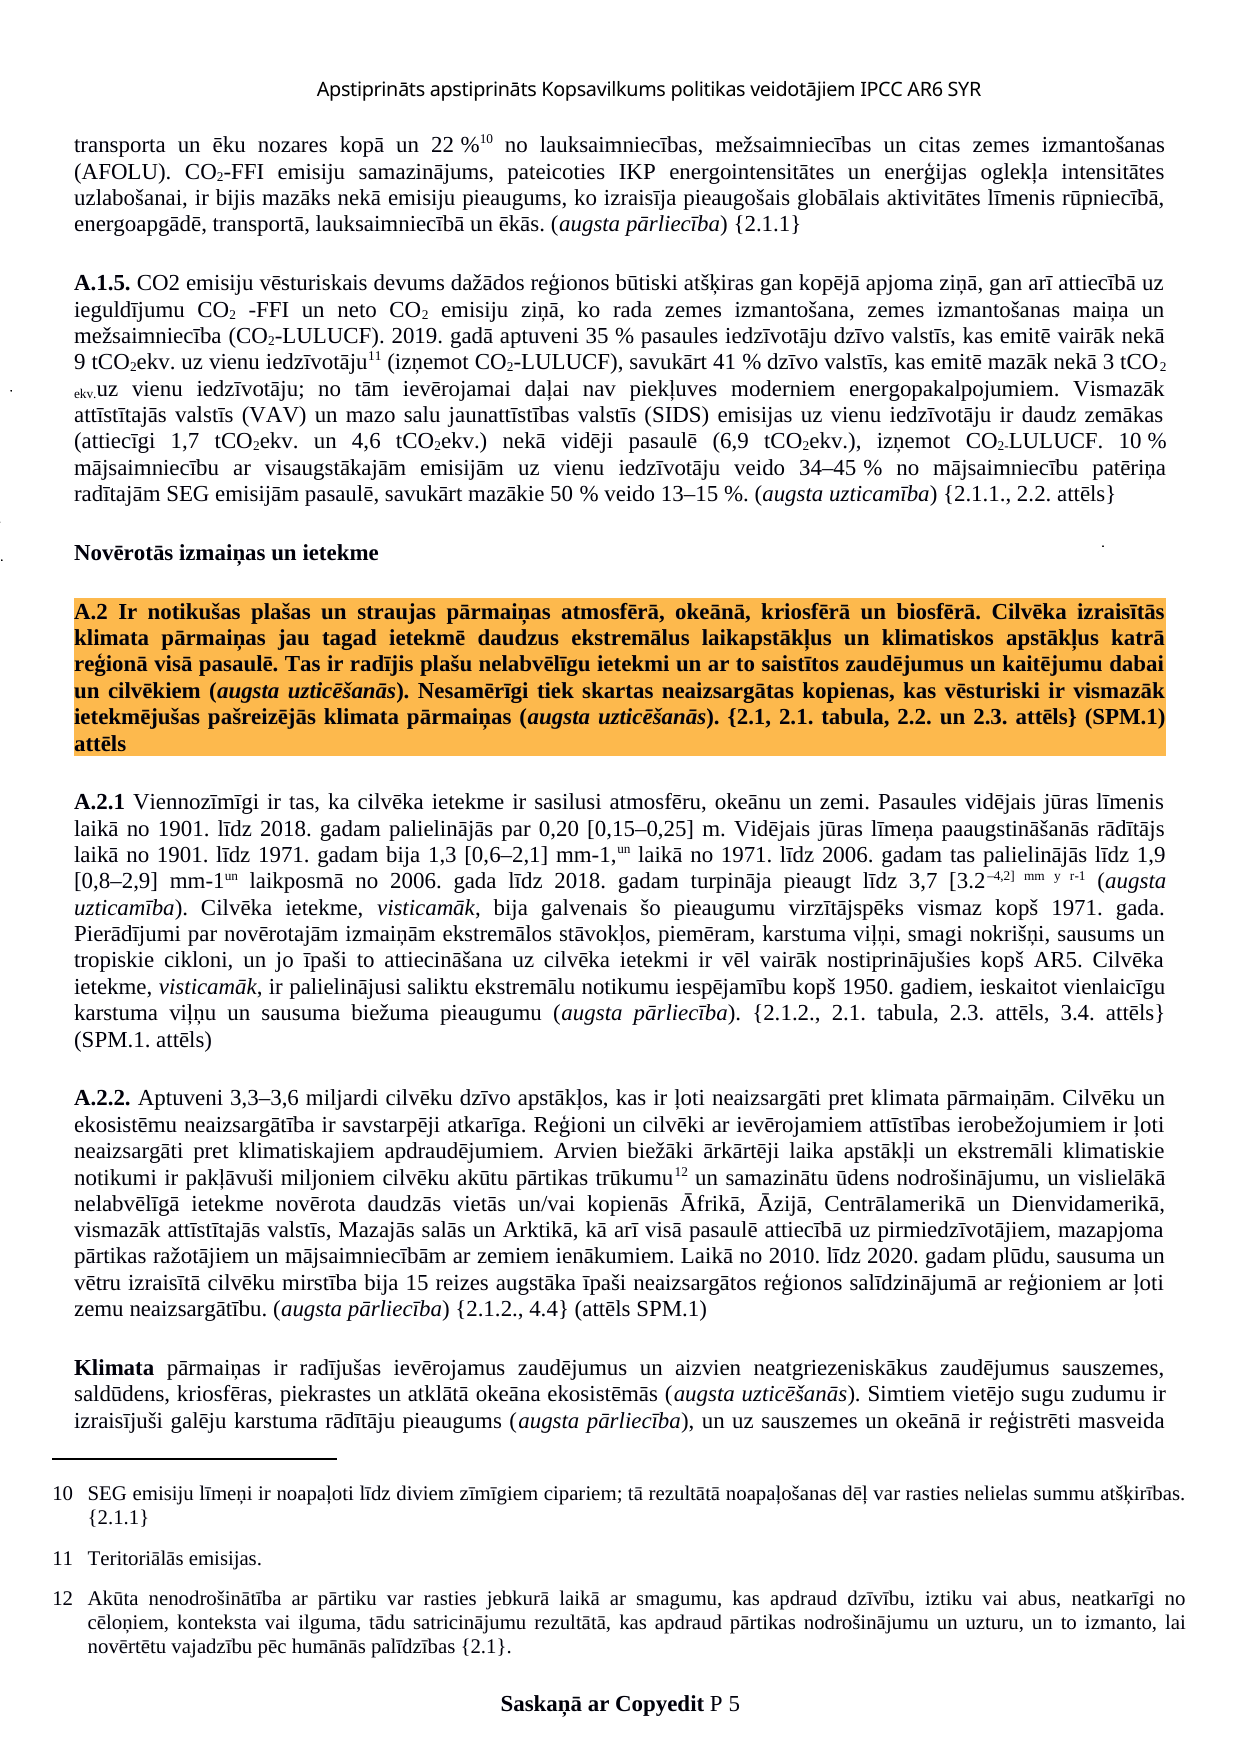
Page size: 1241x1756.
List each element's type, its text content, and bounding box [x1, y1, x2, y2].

text transporta un ēku nozares kopā un 22 % no lauksaimniecības, mežsaimniecības un citas zemes izmantošanas (AFOLU). CO2-FFI emisiju samazinājums, pateicoties IKP energointensitātes un enerģijas oglekļa intensitātes uzlabošanai, ir bijis mazāks nekā emisiju pieaugums, ko izraisīja pieaugošais globālais aktivitātes līmenis rūpniecībā, energoapgādē, transportā, lauksaimniecībā un ēkās. (augsta pārliecība) {2.1.1} [74, 131, 1166, 237]
text Novērotās izmaiņas un ietekme [74, 539, 1166, 565]
text A.2 Ir notikušas plašas un straujas pārmaiņas atmosfērā, okeānā, kriosfērā un biosfērā. Cilvēka izraisītās klimata pārmaiņas jau tagad ietekmē daudzus ekstremālus laikapstākļus un klimatiskos apstākļus katrā reģionā visā pasaulē. Tas ir radījis plašu nelabvēlīgu ietekmi un ar to saistītos zaudējumus un kaitējumu dabai un cilvēkiem (augsta uzticēšanās). Nesamērīgi tiek skartas neaizsargātas kopienas, kas vēsturiski ir vismazāk ietekmējušas pašreizējās klimata pārmaiņas (augsta uzticēšanās). {2.1, 2.1. tabula, 2.2. un 2.3. attēls} (SPM.1) attēls [74, 598, 1166, 756]
text Klimata pārmaiņas ir radījušas ievērojamus zaudējumus un aizvien neatgriezeniskākus zaudējumus sauszemes, saldūdens, kriosfēras, piekrastes un atklātā okeāna ekosistēmās (augsta uzticēšanās). Simtiem vietējo sugu zudumu ir izraisījuši galēju karstuma rādītāju pieaugums (augsta pārliecība), un uz sauszemes un okeānā ir reģistrēti masveida [74, 1354, 1166, 1433]
text Teritoriālās emisijas. [52, 1545, 1188, 1569]
text A.1.5. CO2 emisiju vēsturiskais devums dažādos reģionos būtiski atšķiras gan kopējā apjoma ziņā, gan arī attiecībā uz ieguldījumu CO2 -FFI un neto CO2 emisiju ziņā, ko rada zemes izmantošana, zemes izmantošanas maiņa un mežsaimniecība (CO2-LULUCF). 2019. gadā aptuveni 35 % pasaules iedzīvotāju dzīvo valstīs, kas emitē vairāk nekā 9 tCO2ekv. uz vienu iedzīvotāju (izņemot CO2-LULUCF), savukārt 41 % dzīvo valstīs, kas emitē mazāk nekā 3 tCO2 ekv.uz vienu iedzīvotāju; no tām ievērojamai daļai nav piekļuves moderniem energopakalpojumiem. Vismazāk attīstītajās valstīs (VAV) un mazo salu jaunattīstības valstīs (SIDS) emisijas uz vienu iedzīvotāju ir daudz zemākas (attiecīgi 1,7 tCO2ekv. un 4,6 tCO2ekv.) nekā vidēji pasaulē (6,9 tCO2ekv.), izņemot CO2-LULUCF. 10 % mājsaimniecību ar visaugstākajām emisijām uz vienu iedzīvotāju veido 34–45 % no mājsaimniecību patēriņa radītajām SEG emisijām pasaulē, savukārt mazākie 50 % veido 13–15 %. (augsta uzticamība) {2.1.1., 2.2. attēls} [74, 269, 1166, 506]
text A.2.2. Aptuveni 3,3–3,6 miljardi cilvēku dzīvo apstākļos, kas ir ļoti neaizsargāti pret klimata pārmaiņām. Cilvēku un ekosistēmu neaizsargātība ir savstarpēji atkarīga. Reģioni un cilvēki ar ievērojamiem attīstības ierobežojumiem ir ļoti neaizsargāti pret klimatiskajiem apdraudējumiem. Arvien biežāki ārkārtēji laika apstākļi un ekstremāli klimatiskie notikumi ir pakļāvuši miljoniem cilvēku akūtu pārtikas trūkumu un samazinātu ūdens nodrošinājumu, un vislielākā nelabvēlīgā ietekme novērota daudzās vietās un/vai kopienās Āfrikā, Āzijā, Centrālamerikā un Dienvidamerikā, vismazāk attīstītajās valstīs, Mazajās salās un Arktikā, kā arī visā pasaulē attiecībā uz pirmiedzīvotājiem, mazapjoma pārtikas ražotājiem un mājsaimniecībām ar zemiem ienākumiem. Laikā no 2010. līdz 2020. gadam plūdu, sausuma un vētru izraisītā cilvēku mirstība bija 15 reizes augstāka īpaši neaizsargātos reģionos salīdzinājumā ar reģioniem ar ļoti zemu neaizsargātību. (augsta pārliecība) {2.1.2., 4.4} (attēls SPM.1) [74, 1084, 1166, 1322]
text A.2.1 Viennozīmīgi ir tas, ka cilvēka ietekme ir sasilusi atmosfēru, okeānu un zemi. Pasaules vidējais jūras līmenis laikā no 1901. līdz 2018. gadam palielinājās par 0,20 [0,15–0,25] m. Vidējais jūras līmeņa paaugstināšanās rādītājs laikā no 1901. līdz 1971. gadam bija 1,3 [0,6–2,1] mm-1,un laikā no 1971. līdz 2006. gadam tas palielinājās līdz 1,9 [0,8–2,9] mm-1un laikposmā no 2006. gada līdz 2018. gadam turpināja pieaugt līdz 3,7 [3.2–4,2] mm y r-1 (augsta uzticamība). Cilvēka ietekme, visticamāk, bija galvenais šo pieaugumu virzītājspēks vismaz kopš 1971. gada. Pierādījumi par novērotajām izmaiņām ekstremālos stāvokļos, piemēram, karstuma viļņi, smagi nokrišņi, sausums un tropiskie cikloni, un jo īpaši to attiecināšana uz cilvēka ietekmi ir vēl vairāk nostiprinājušies kopš AR5. Cilvēka ietekme, visticamāk, ir palielinājusi saliktu ekstremālu notikumu iespējamību kopš 1950. gadiem, ieskaitot vienlaicīgu karstuma viļņu un sausuma biežuma pieaugumu (augsta pārliecība). {2.1.2., 2.1. tabula, 2.3. attēls, 3.4. attēls} (SPM.1. attēls) [74, 788, 1166, 1052]
text SEG emisiju līmeņi ir noapaļoti līdz diviem zīmīgiem cipariem; tā rezultātā noapaļošanas dēļ var rasties nelielas summu atšķirības. {2.1.1} [52, 1481, 1188, 1529]
text Akūta nenodrošinātība ar pārtiku var rasties jebkurā laikā ar smagumu, kas apdraud dzīvību, iztiku vai abus, neatkarīgi no cēloņiem, konteksta vai ilguma, tādu satricinājumu rezultātā, kas apdraud pārtikas nodrošinājumu un uzturu, un to izmanto, lai novērtētu vajadzību pēc humānās palīdzības {2.1}. [52, 1586, 1188, 1658]
